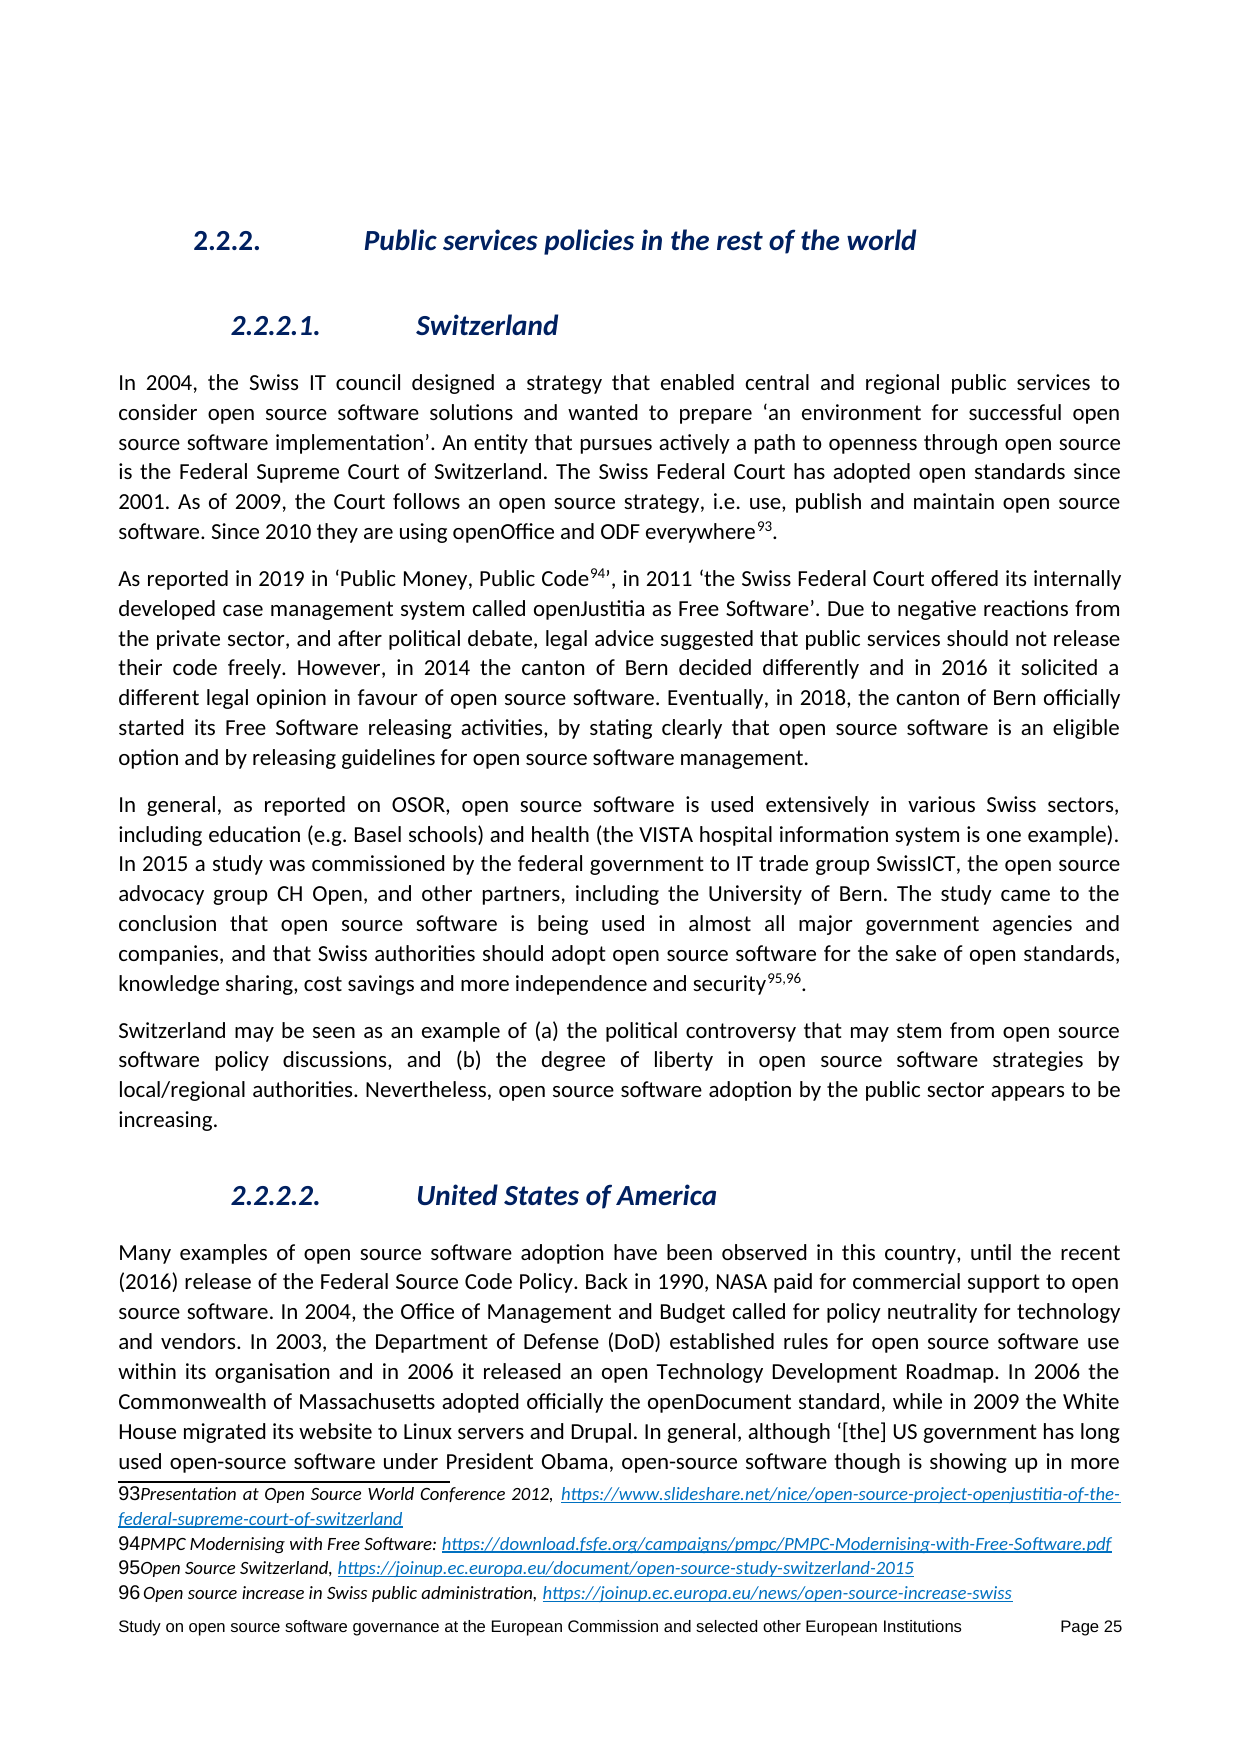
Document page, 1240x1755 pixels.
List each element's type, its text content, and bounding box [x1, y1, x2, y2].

text Open source increase in Swiss public administration, https://joinup.ec.europa.eu/news/open-source-increase-swiss [118, 1581, 1122, 1604]
subtitle Switzerland [231, 307, 1122, 343]
subtitle Public services policies in the rest of the world [193, 222, 1122, 257]
text In 2004, the Swiss IT council designed a strategy that enabled central and regional public services to consider open source software solutions and wanted to prepare ‘an environment for successful open source software implementation’. An entity that pursues actively a path to openness through open source is the Federal Supreme Court of Switzerland. The Swiss Federal Court has adopted open standards since 2001. As of 2009, the Court follows an open source strategy, i.e. use, publish and maintain open source software. Since 2010 they are using openOffice and ODF everywhere. [118, 368, 1122, 545]
text As reported in 2019 in ‘Public Money, Public Code’, in 2011 ‘the Swiss Federal Court offered its internally developed case management system called openJustitia as Free Software’. Due to negative reactions from the private sector, and after political debate, legal advice suggested that public services should not release their code freely. However, in 2014 the canton of Bern decided differently and in 2016 it solicited a different legal opinion in favour of open source software. Eventually, in 2018, the canton of Bern officially started its Free Software releasing activities, by stating clearly that open source software is an eligible option and by releasing guidelines for open source software management. [118, 564, 1122, 771]
text Many examples of open source software adoption have been observed in this country, until the recent (2016) release of the Federal Source Code Policy. Back in 1990, NASA paid for commercial support to open source software. In 2004, the Office of Management and Budget called for policy neutrality for technology and vendors. In 2003, the Department of Defense (DoD) established rules for open source software use within its organisation and in 2006 it released an open Technology Development Roadmap. In 2006 the Commonwealth of Massachusetts adopted officially the openDocument standard, while in 2009 the White House migrated its website to Linux servers and Drupal. In general, although ‘[the] US government has long used open-source software under President Obama, open-source software though is showing up in more [118, 1238, 1122, 1475]
text PMPC Modernising with Free Software: https://download.fsfe.org/campaigns/pmpc/PMPC-Modernising-with-Free-Software.pdf [118, 1531, 1122, 1554]
subtitle United States of America [231, 1177, 1122, 1213]
text Switzerland may be seen as an example of (a) the political controversy that may stem from open source software policy discussions, and (b) the degree of liberty in open source software strategies by local/regional authorities. Nevertheless, open source software adoption by the public sector appears to be increasing. [118, 1016, 1122, 1133]
text Presentation at Open Source World Conference 2012, https://www.slideshare.net/nice/open-source-project-openjustitia-of-the-federal-supreme-court-of-switzerland [118, 1482, 1122, 1530]
text Open Source Switzerland, https://joinup.ec.europa.eu/document/open-source-study-switzerland-2015 [118, 1556, 1122, 1579]
text In general, as reported on OSOR, open source software is used extensively in various Swiss sectors, including education (e.g. Basel schools) and health (the VISTA hospital information system is one example). In 2015 a study was commissioned by the federal government to IT trade group SwissICT, the open source advocacy group CH Open, and other partners, including the University of Bern. The study came to the conclusion that open source software is being used in almost all major government agencies and companies, and that Swiss authorities should adopt open source software for the sake of open standards, knowledge sharing, cost savings and more independence and security,. [118, 790, 1122, 997]
